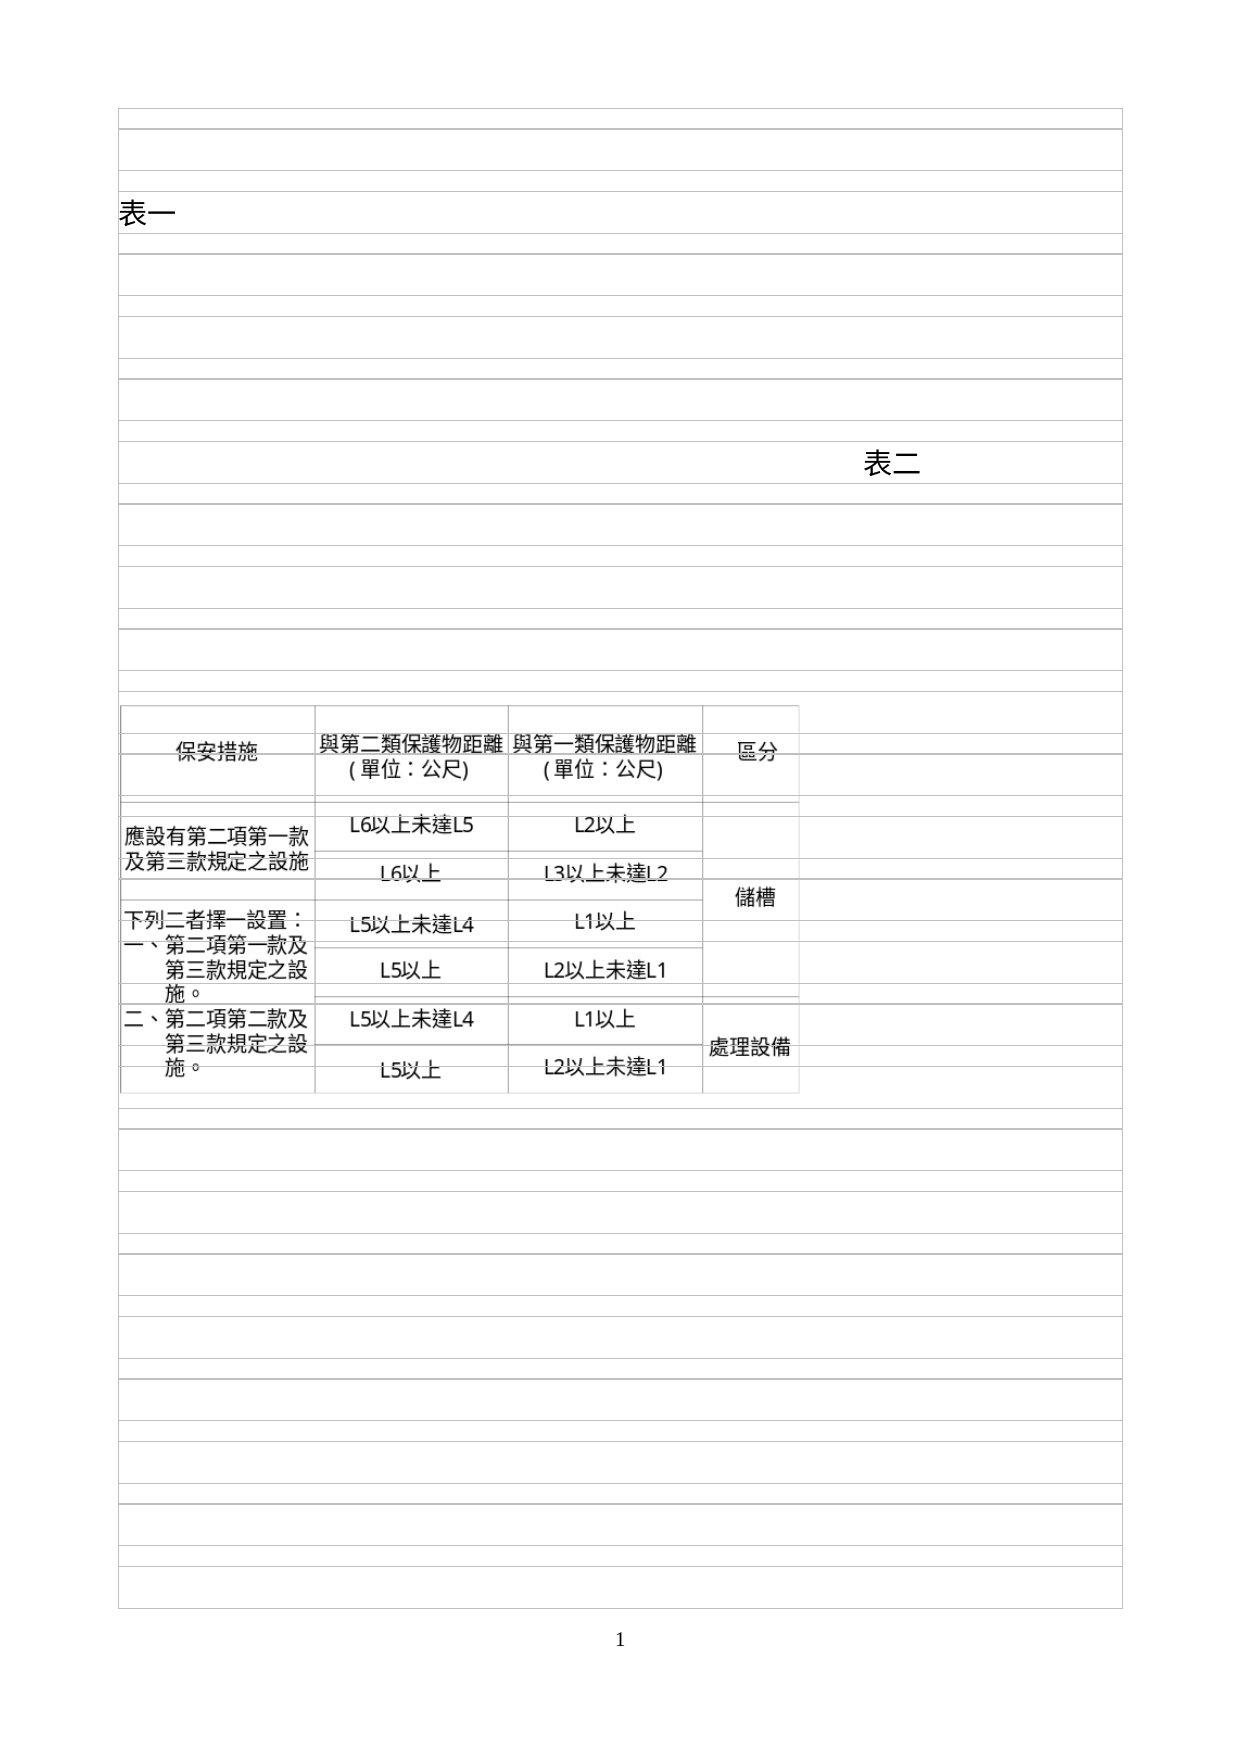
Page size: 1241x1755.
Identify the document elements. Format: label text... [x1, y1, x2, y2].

text 表一 [119, 192, 1122, 233]
text [119, 171, 1122, 191]
text [119, 359, 860, 378]
text [119, 255, 1122, 295]
text [862, 317, 1122, 358]
text [862, 296, 1122, 316]
text [123, 505, 1122, 545]
text [123, 609, 1122, 628]
text [119, 380, 1122, 420]
text [123, 630, 1122, 670]
text [123, 421, 1122, 441]
text [123, 546, 1122, 566]
text [119, 317, 860, 358]
text [119, 296, 860, 316]
text 表二 [123, 442, 1122, 483]
text [119, 234, 1122, 253]
text [123, 484, 1122, 503]
text [123, 567, 1122, 608]
text [862, 359, 1122, 378]
